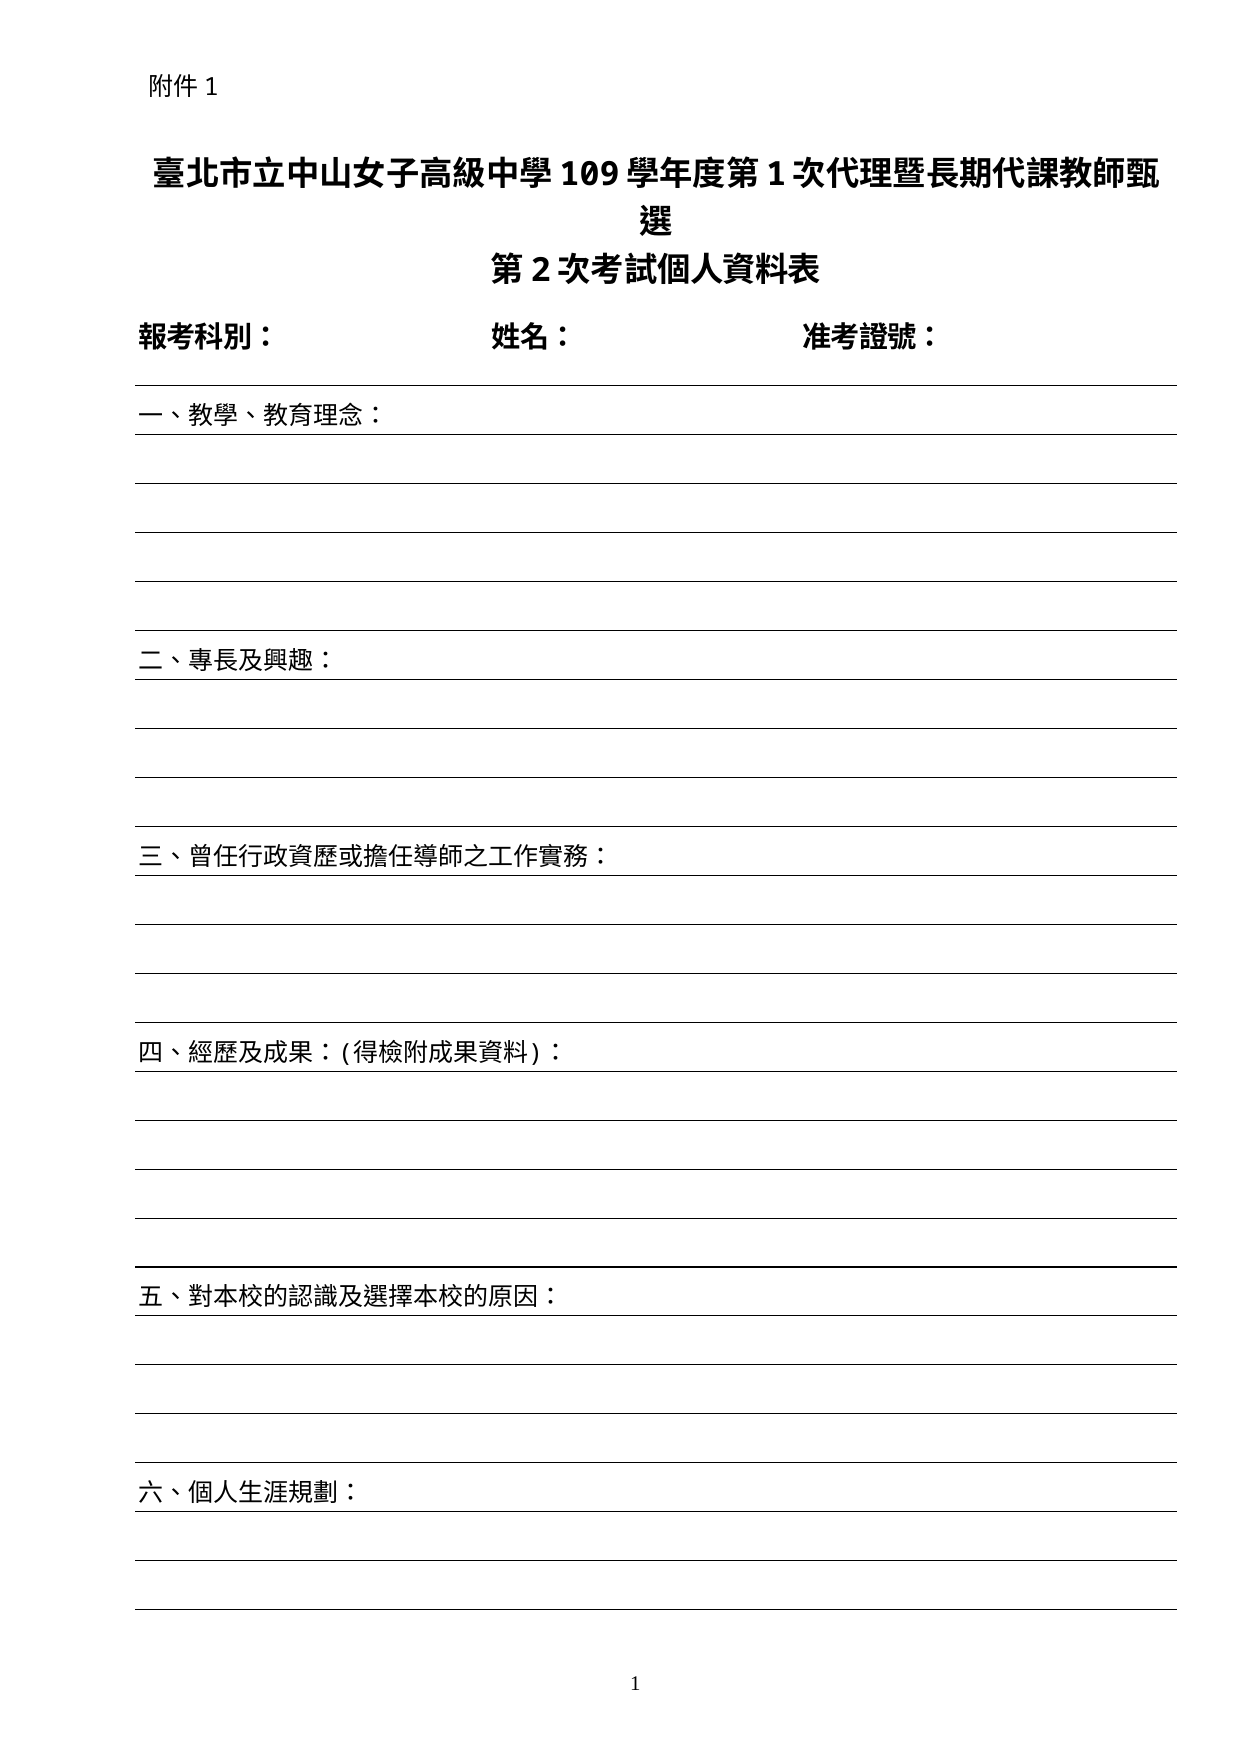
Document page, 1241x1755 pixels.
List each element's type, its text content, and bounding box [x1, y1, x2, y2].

table_cell [135, 1121, 1177, 1168]
table_cell [135, 533, 1177, 581]
table_cell [135, 582, 1177, 630]
table_cell [135, 484, 1177, 532]
table_cell [135, 1170, 1177, 1217]
table_header 臺北市立中山女子高級中學109學年度第1次代理暨長期代課教師甄選 第2次考試個人資料表 報考科別： 姓名： 准考證號： [135, 146, 1177, 385]
table_cell [135, 680, 1177, 728]
table_cell [135, 1316, 1177, 1364]
table_cell 五、對本校的認識及選擇本校的原因： [135, 1268, 1177, 1315]
table_cell 四、經歷及成果：(得檢附成果資料)： [135, 1023, 1177, 1071]
table_cell [135, 876, 1177, 924]
table_cell [135, 974, 1177, 1022]
table_cell [135, 1512, 1177, 1560]
table_cell [135, 778, 1177, 826]
text 附件1 [148, 66, 225, 102]
table_cell [135, 1219, 1177, 1266]
table_cell [135, 729, 1177, 777]
table_cell [135, 1561, 1177, 1609]
table_cell 一、教學、教育理念： [135, 386, 1177, 434]
table_cell 六、個人生涯規劃： [135, 1463, 1177, 1511]
table_cell [135, 1072, 1177, 1119]
table_cell [135, 1365, 1177, 1413]
table_cell 三、曾任行政資歷或擔任導師之工作實務： [135, 827, 1177, 875]
table_cell [135, 1414, 1177, 1462]
table_cell 二、專長及興趣： [135, 631, 1177, 679]
table_cell [135, 435, 1177, 483]
table_cell [135, 925, 1177, 973]
